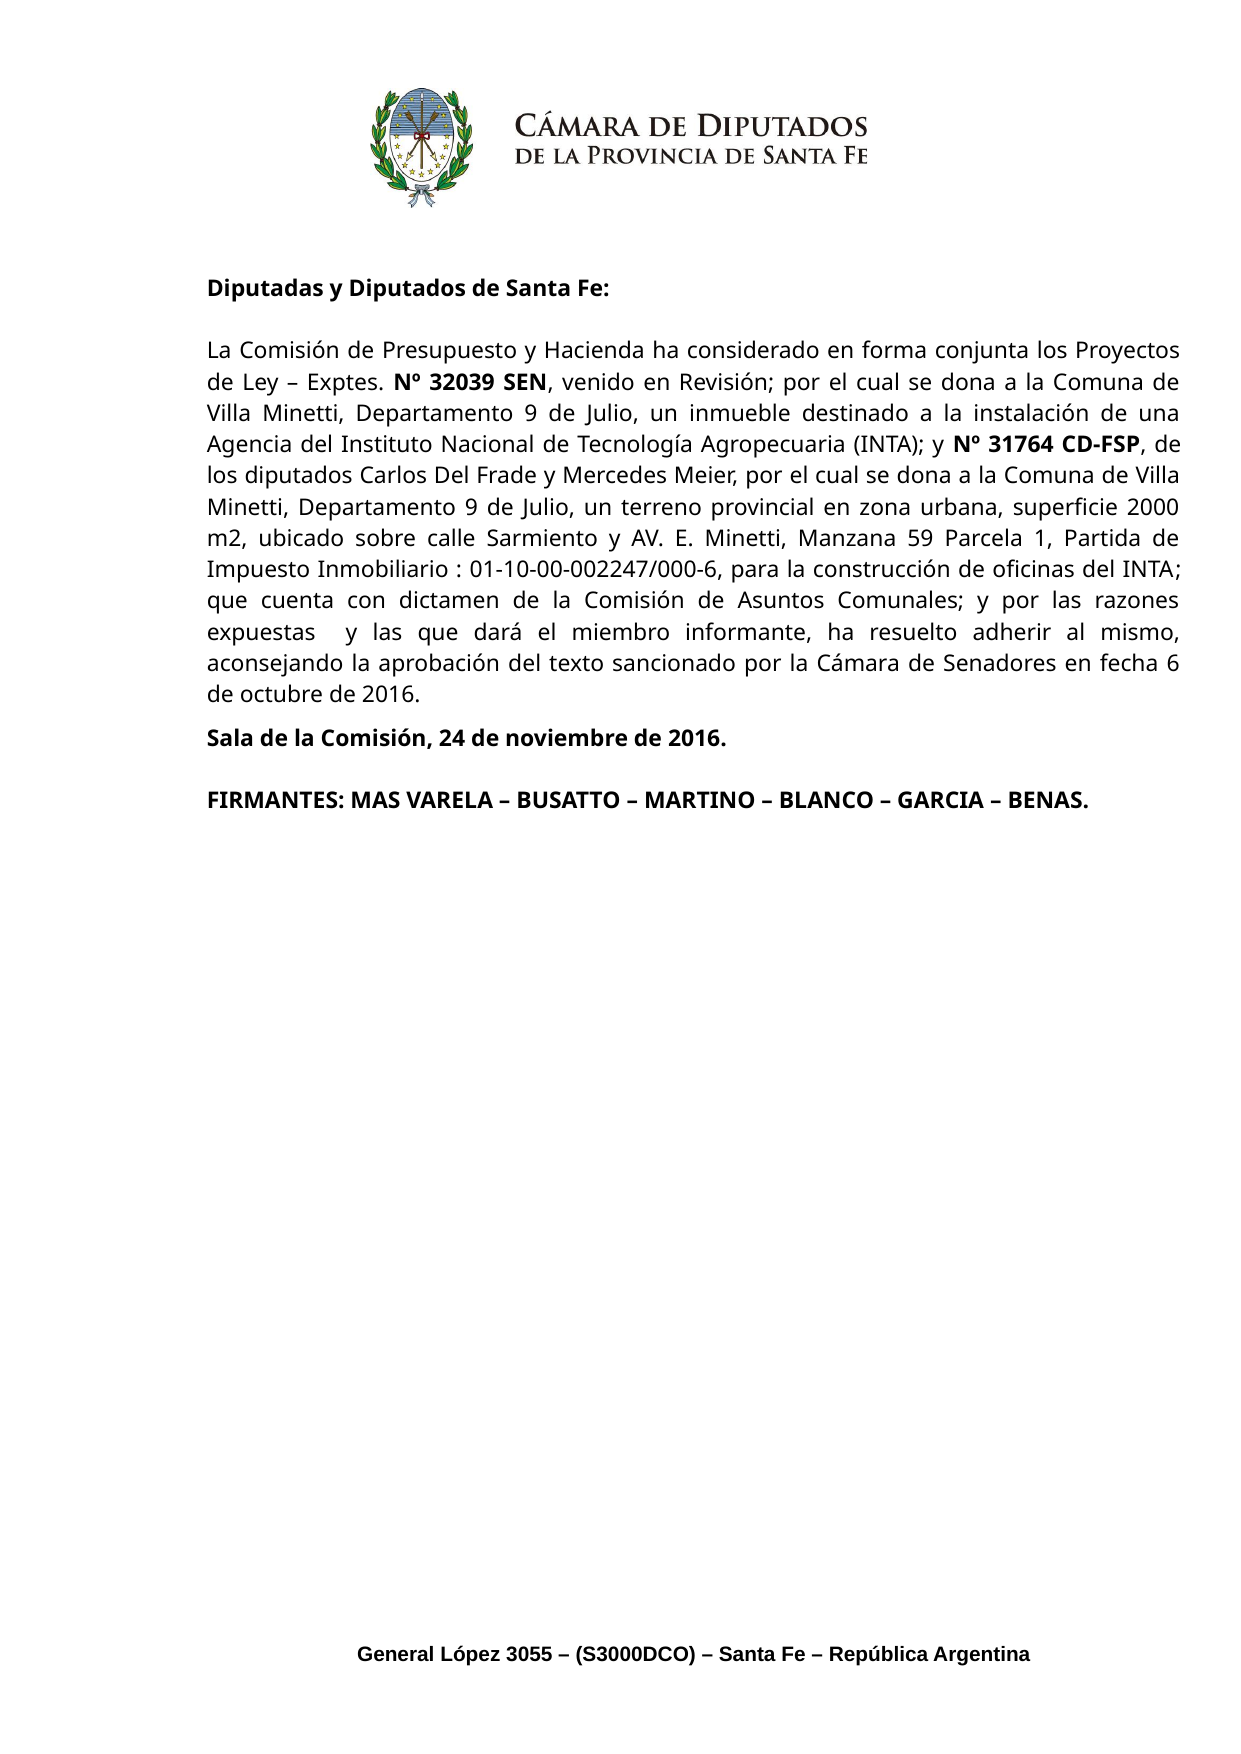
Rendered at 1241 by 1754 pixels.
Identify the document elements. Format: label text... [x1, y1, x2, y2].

text Sala de la Comisión, 24 de noviembre de 2016. [207, 722, 1181, 753]
text FIRMANTES: MAS VARELA – BUSATTO – MARTINO – BLANCO – GARCIA – BENAS. [207, 784, 1181, 815]
text La Comisión de Presupuesto y Hacienda ha considerado en forma conjunta los Proyectos de Ley – Exptes. Nº 32039 SEN, venido en Revisión; por el cual se dona a la Comuna de Villa Minetti, Departamento 9 de Julio, un inmueble destinado a la instalación de una Agencia del Instituto Nacional de Tecnología Agropecuaria (INTA); y Nº 31764 CD-FSP, de los diputados Carlos Del Frade y Mercedes Meier, por el cual se dona a la Comuna de Villa Minetti, Departamento 9 de Julio, un terreno provincial en zona urbana, superficie 2000 m2, ubicado sobre calle Sarmiento y AV. E. Minetti, Manzana 59 Parcela 1, Partida de Impuesto Inmobiliario : 01-10-00-002247/000-6, para la construcción de oficinas del INTA; que cuenta con dictamen de la Comisión de Asuntos Comunales; y por las razones expuestas y las que dará el miembro informante, ha resuelto adherir al mismo, aconsejando la aprobación del texto sancionado por la Cámara de Senadores en fecha 6 de octubre de 2016. [207, 334, 1181, 709]
text Diputadas y Diputados de Santa Fe: [207, 272, 1181, 303]
picture [370, 88, 868, 212]
